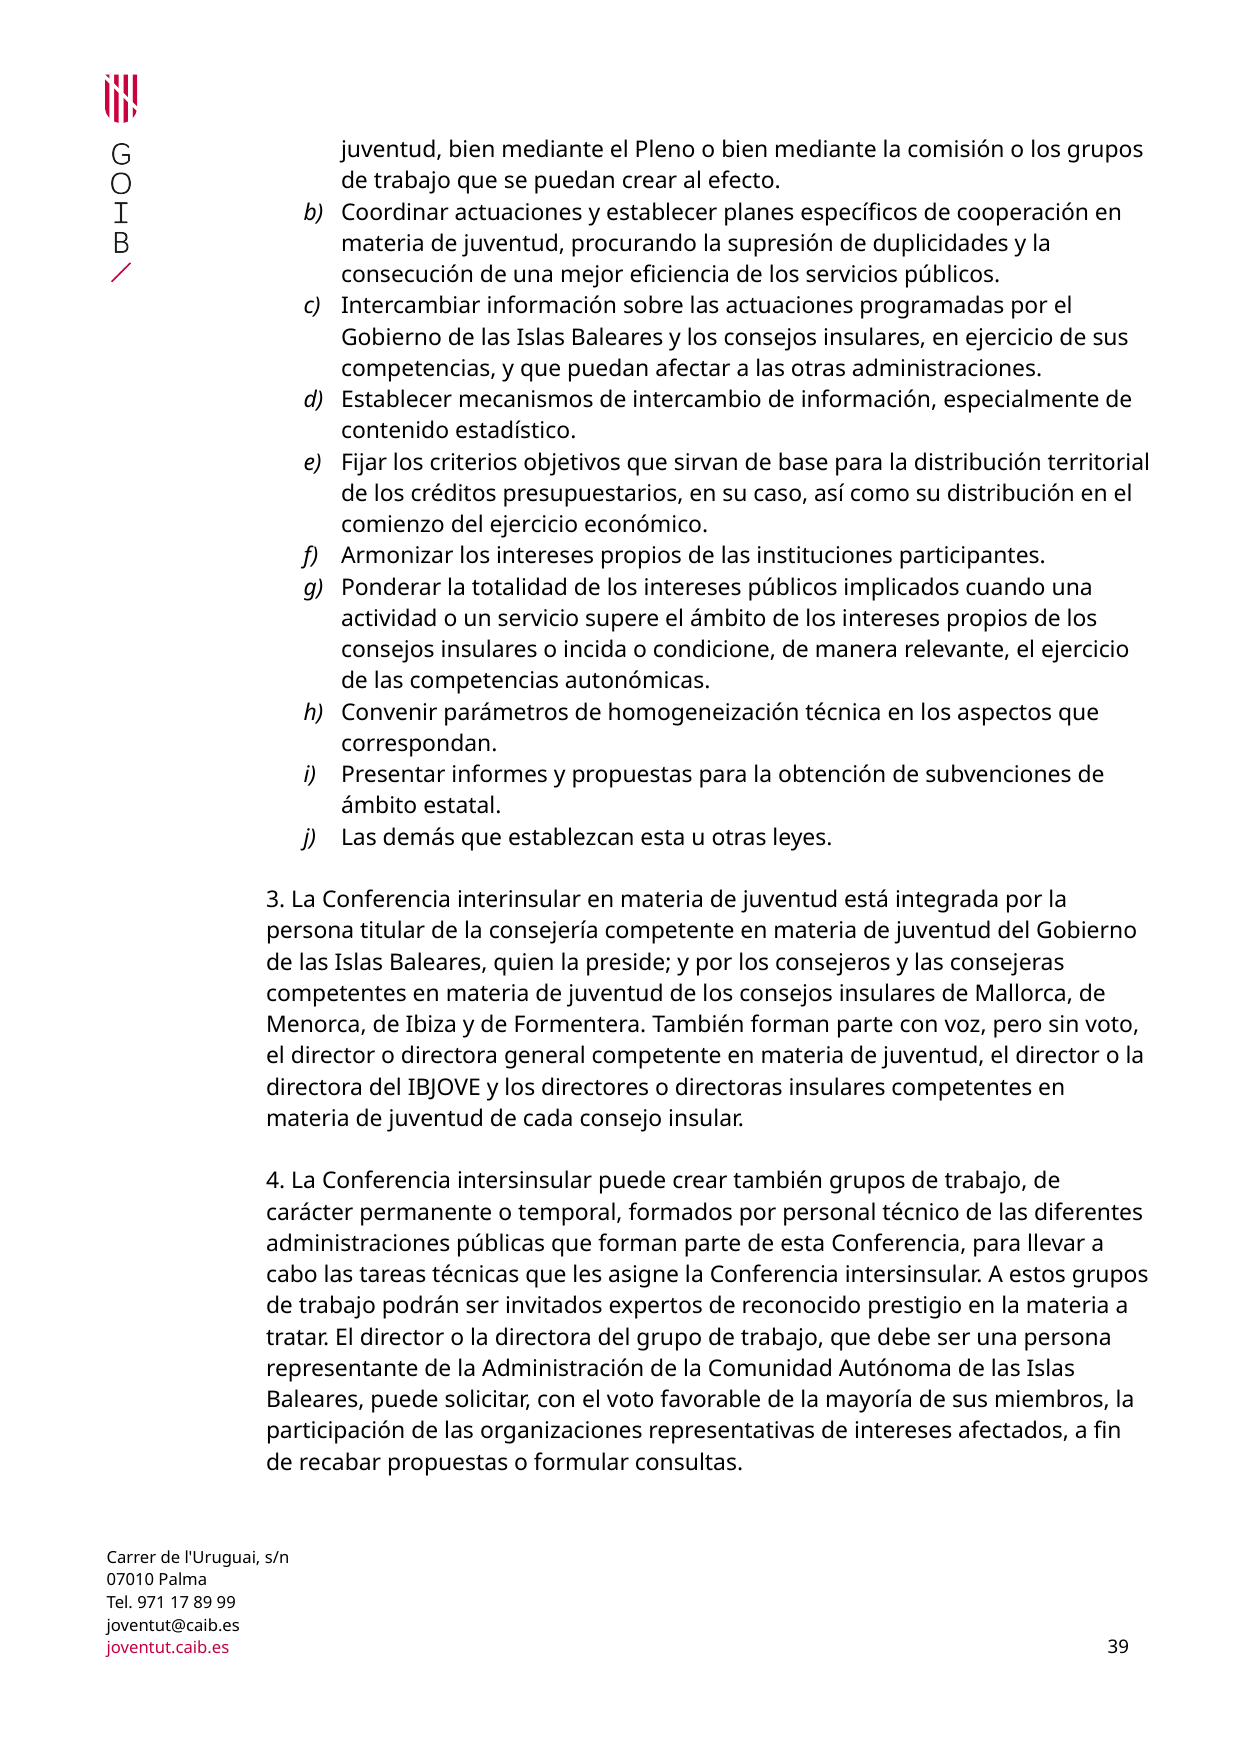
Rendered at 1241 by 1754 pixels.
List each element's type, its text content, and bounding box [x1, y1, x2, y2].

list Intercambiar información sobre las actuaciones programadas por el Gobierno de las Islas Baleares y los consejos insulares, en ejercicio de sus competencias, y que puedan afectar a las otras administraciones. [303, 289, 1152, 383]
text 3. La Conferencia interinsular en materia de juventud está integrada por la persona titular de la consejería competente en materia de juventud del Gobierno de las Islas Baleares, quien la preside; y por los consejeros y las consejeras competentes en materia de juventud de los consejos insulares de Mallorca, de Menorca, de Ibiza y de Formentera. También forman parte con voz, pero sin voto, el director o directora general competente en materia de juventud, el director o la directora del IBJOVE y los directores o directoras insulares competentes en materia de juventud de cada consejo insular. [266, 883, 1152, 1133]
text 4. La Conferencia intersinsular puede crear también grupos de trabajo, de carácter permanente o temporal, formados por personal técnico de las diferentes administraciones públicas que forman parte de esta Conferencia, para llevar a cabo las tareas técnicas que les asigne la Conferencia intersinsular. A estos grupos de trabajo podrán ser invitados expertos de reconocido prestigio en la materia a tratar. El director o la directora del grupo de trabajo, que debe ser una persona representante de la Administración de la Comunidad Autónoma de las Islas Baleares, puede solicitar, con el voto favorable de la mayoría de sus miembros, la participación de las organizaciones representativas de intereses afectados, a fin de recabar propuestas o formular consultas. [266, 1164, 1152, 1477]
list Armonizar los intereses propios de las instituciones participantes. [303, 539, 1152, 570]
list Establecer mecanismos de intercambio de información, especialmente de contenido estadístico. [303, 383, 1152, 445]
list Ponderar la totalidad de los intereses públicos implicados cuando una actividad o un servicio supere el ámbito de los intereses propios de los consejos insulares o incida o condicione, de manera relevante, el ejercicio de las competencias autonómicas. [303, 570, 1152, 695]
picture [76, 51, 166, 313]
list Coordinar actuaciones y establecer planes específicos de cooperación en materia de juventud, procurando la supresión de duplicidades y la consecución de una mejor eficiencia de los servicios públicos. [303, 195, 1152, 289]
list Presentar informes y propuestas para la obtención de subvenciones de ámbito estatal. [303, 758, 1152, 820]
list Fijar los criterios objetivos que sirvan de base para la distribución territorial de los créditos presupuestarios, en su caso, así como su distribución en el comienzo del ejercicio económico. [303, 445, 1152, 539]
list Las demás que establezcan esta u otras leyes. [303, 820, 1152, 852]
list juventud, bien mediante el Pleno o bien mediante la comisión o los grupos de trabajo que se puedan crear al efecto. [303, 133, 1152, 195]
list Convenir parámetros de homogeneización técnica en los aspectos que correspondan. [303, 695, 1152, 758]
